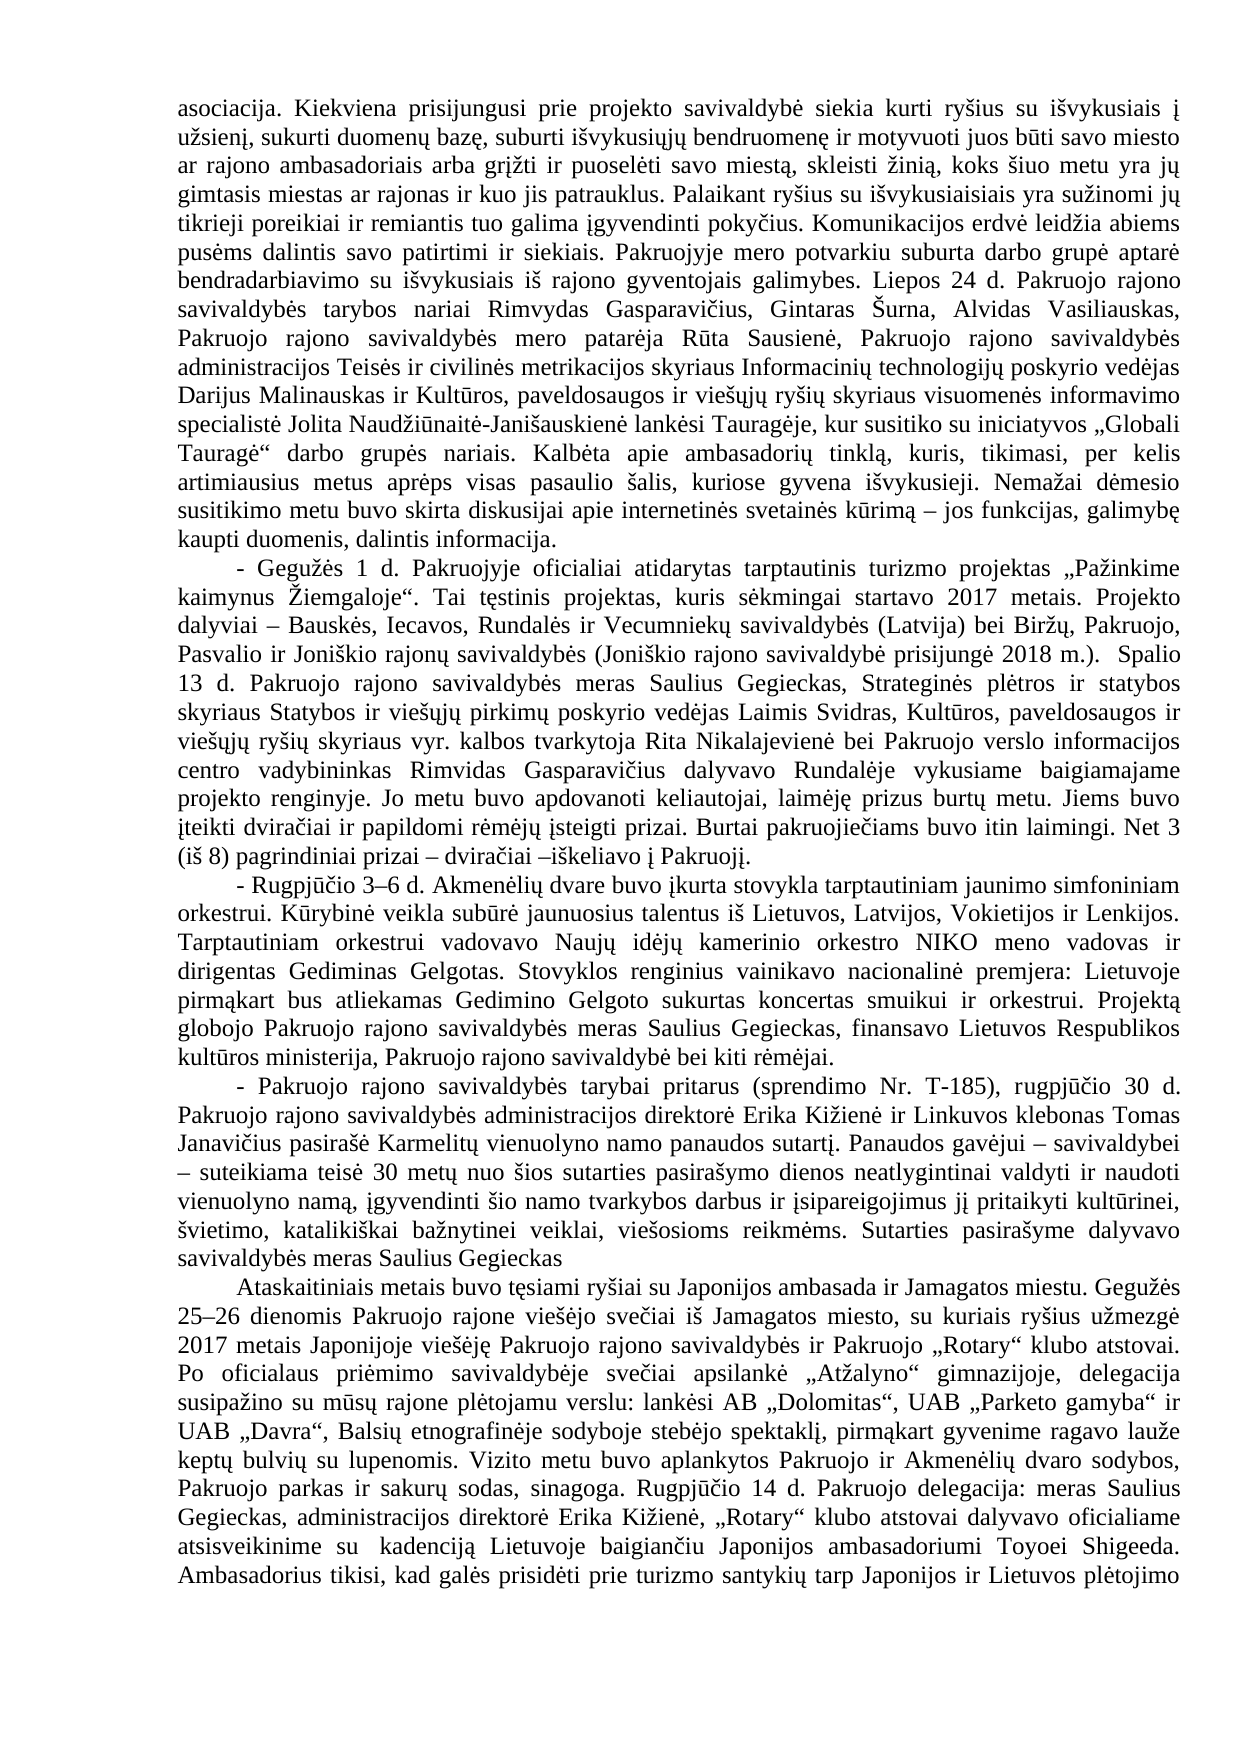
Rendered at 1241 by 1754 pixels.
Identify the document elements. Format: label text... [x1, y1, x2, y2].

text - Gegužės 1 d. Pakruojyje oficialiai atidarytas tarptautinis turizmo projektas „Pažinkime kaimynus Žiemgaloje“. Tai tęstinis projektas, kuris sėkmingai startavo 2017 metais. Projekto dalyviai – Bauskės, Iecavos, Rundalės ir Vecumniekų savivaldybės (Latvija) bei Biržų, Pakruojo, Pasvalio ir Joniškio rajonų savivaldybės (Joniškio rajono savivaldybė prisijungė 2018 m.). Spalio 13 d. Pakruojo rajono savivaldybės meras Saulius Gegieckas, Strateginės plėtros ir statybos skyriaus Statybos ir viešųjų pirkimų poskyrio vedėjas Laimis Svidras, Kultūros, paveldosaugos ir viešųjų ryšių skyriaus vyr. kalbos tvarkytoja Rita Nikalajevienė bei Pakruojo verslo informacijos centro vadybininkas Rimvidas Gasparavičius dalyvavo Rundalėje vykusiame baigiamajame projekto renginyje. Jo metu buvo apdovanoti keliautojai, laimėję prizus burtų metu. Jiems buvo įteikti dviračiai ir papildomi rėmėjų įsteigti prizai. Burtai pakruojiečiams buvo itin laimingi. Net 3 (iš 8) pagrindiniai prizai – dviračiai –iškeliavo į Pakruojį. [177, 553, 1181, 870]
text - Rugpjūčio 3–6 d. Akmenėlių dvare buvo įkurta stovykla tarptautiniam jaunimo simfoniniam orkestrui. Kūrybinė veikla subūrė jaunuosius talentus iš Lietuvos, Latvijos, Vokietijos ir Lenkijos. Tarptautiniam orkestrui vadovavo Naujų idėjų kamerinio orkestro NIKO meno vadovas ir dirigentas Gediminas Gelgotas. Stovyklos renginius vainikavo nacionalinė premjera: Lietuvoje pirmąkart bus atliekamas Gedimino Gelgoto sukurtas koncertas smuikui ir orkestrui. Projektą globojo Pakruojo rajono savivaldybės meras Saulius Gegieckas, finansavo Lietuvos Respublikos kultūros ministerija, Pakruojo rajono savivaldybė bei kiti rėmėjai. [177, 870, 1181, 1071]
text - Pakruojo rajono savivaldybės tarybai pritarus (sprendimo Nr. T-185), rugpjūčio 30 d. Pakruojo rajono savivaldybės administracijos direktorė Erika Kižienė ir Linkuvos klebonas Tomas Janavičius pasirašė Karmelitų vienuolyno namo panaudos sutartį. Panaudos gavėjui – savivaldybei – suteikiama teisė 30 metų nuo šios sutarties pasirašymo dienos neatlygintinai valdyti ir naudoti vienuolyno namą, įgyvendinti šio namo tvarkybos darbus ir įsipareigojimus jį pritaikyti kultūrinei, švietimo, katalikiškai bažnytinei veiklai, viešosioms reikmėms. Sutarties pasirašyme dalyvavo savivaldybės meras Saulius Gegieckas [177, 1071, 1181, 1272]
text asociacija. Kiekviena prisijungusi prie projekto savivaldybė siekia kurti ryšius su išvykusiais į užsienį, sukurti duomenų bazę, suburti išvykusiųjų bendruomenę ir motyvuoti juos būti savo miesto ar rajono ambasadoriais arba grįžti ir puoselėti savo miestą, skleisti žinią, koks šiuo metu yra jų gimtasis miestas ar rajonas ir kuo jis patrauklus. Palaikant ryšius su išvykusiaisiais yra sužinomi jų tikrieji poreikiai ir remiantis tuo galima įgyvendinti pokyčius. Komunikacijos erdvė leidžia abiems pusėms dalintis savo patirtimi ir siekiais. Pakruojyje mero potvarkiu suburta darbo grupė aptarė bendradarbiavimo su išvykusiais iš rajono gyventojais galimybes. Liepos 24 d. Pakruojo rajono savivaldybės tarybos nariai Rimvydas Gasparavičius, Gintaras Šurna, Alvidas Vasiliauskas, Pakruojo rajono savivaldybės mero patarėja Rūta Sausienė, Pakruojo rajono savivaldybės administracijos Teisės ir civilinės metrikacijos skyriaus Informacinių technologijų poskyrio vedėjas Darijus Malinauskas ir Kultūros, paveldosaugos ir viešųjų ryšių skyriaus visuomenės informavimo specialistė Jolita Naudžiūnaitė-Janišauskienė lankėsi Tauragėje, kur susitiko su iniciatyvos „Globali Tauragė“ darbo grupės nariais. Kalbėta apie ambasadorių tinklą, kuris, tikimasi, per kelis artimiausius metus aprėps visas pasaulio šalis, kuriose gyvena išvykusieji. Nemažai dėmesio susitikimo metu buvo skirta diskusijai apie internetinės svetainės kūrimą – jos funkcijas, galimybę kaupti duomenis, dalintis informacija. [177, 93, 1181, 553]
text Ataskaitiniais metais buvo tęsiami ryšiai su Japonijos ambasada ir Jamagatos miestu. Gegužės 25–26 dienomis Pakruojo rajone viešėjo svečiai iš Jamagatos miesto, su kuriais ryšius užmezgė 2017 metais Japonijoje viešėję Pakruojo rajono savivaldybės ir Pakruojo „Rotary“ klubo atstovai. Po oficialaus priėmimo savivaldybėje svečiai apsilankė „Atžalyno“ gimnazijoje, delegacija susipažino su mūsų rajone plėtojamu verslu: lankėsi AB „Dolomitas“, UAB „Parketo gamyba“ ir UAB „Davra“, Balsių etnografinėje sodyboje stebėjo spektaklį, pirmąkart gyvenime ragavo lauže keptų bulvių su lupenomis. Vizito metu buvo aplankytos Pakruojo ir Akmenėlių dvaro sodybos, Pakruojo parkas ir sakurų sodas, sinagoga. Rugpjūčio 14 d. Pakruojo delegacija: meras Saulius Gegieckas, administracijos direktorė Erika Kižienė, „Rotary“ klubo atstovai dalyvavo oficialiame atsisveikinime su kadenciją Lietuvoje baigiančiu Japonijos ambasadoriumi Toyoei Shigeeda. Ambasadorius tikisi, kad galės prisidėti prie turizmo santykių tarp Japonijos ir Lietuvos plėtojimo [177, 1272, 1181, 1588]
